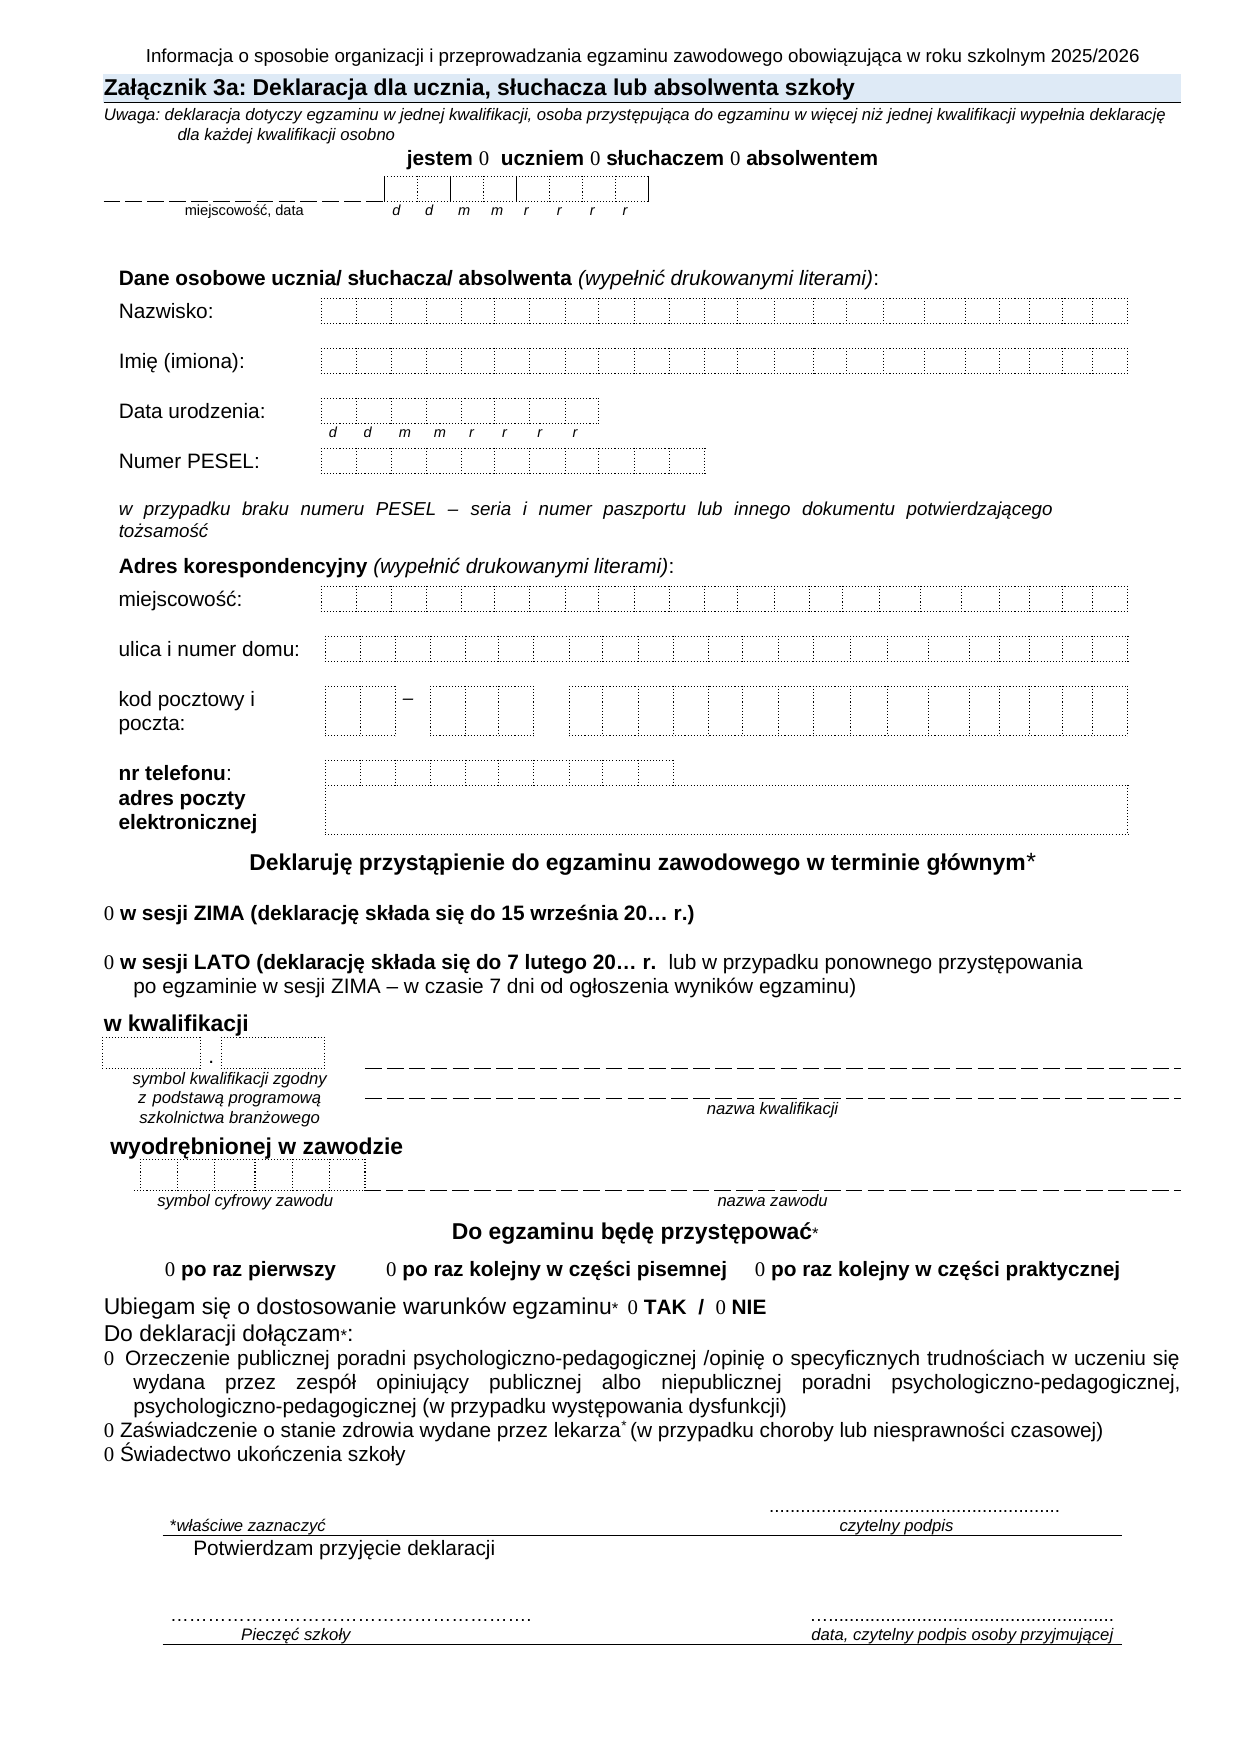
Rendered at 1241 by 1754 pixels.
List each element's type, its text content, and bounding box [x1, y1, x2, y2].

table_cell [426, 448, 462, 473]
table_cell [884, 423, 924, 448]
table_cell [111, 323, 321, 348]
table_cell [970, 760, 1000, 785]
table_cell d [385, 201, 418, 219]
table_cell kod pocztowy i poczta: [104, 686, 325, 735]
table_cell [1092, 760, 1128, 785]
table_cell [774, 423, 813, 448]
table_header [167, 1037, 200, 1068]
table_cell [325, 636, 360, 661]
table_cell m [391, 423, 426, 448]
table_cell [778, 735, 813, 760]
table_cell [774, 348, 813, 373]
table_cell [1062, 398, 1092, 423]
table_cell [929, 611, 957, 636]
table_cell [884, 298, 924, 323]
table_cell [530, 398, 565, 423]
table_cell [530, 373, 565, 398]
table_cell [1000, 735, 1030, 760]
table_cell [738, 586, 774, 611]
table_cell [391, 586, 426, 611]
table_cell [111, 473, 148, 498]
table_cell [483, 611, 517, 636]
table_cell r [495, 423, 530, 448]
table_cell [846, 348, 884, 373]
table_cell [774, 373, 813, 398]
table_cell [884, 373, 924, 398]
table_cell [565, 323, 598, 348]
table_cell [1092, 735, 1128, 760]
table_cell [565, 348, 598, 373]
table_cell [634, 448, 669, 473]
table_cell [530, 323, 565, 348]
table_cell nazwa kwalifikacji [365, 1098, 1181, 1133]
table_header [134, 1037, 167, 1068]
table_cell [103, 1159, 140, 1190]
table_cell [1030, 423, 1062, 448]
table_cell [325, 760, 360, 785]
table_cell [293, 1159, 330, 1190]
table_cell [602, 760, 638, 785]
table_cell [785, 611, 819, 636]
table_cell [1092, 398, 1128, 423]
table_cell [1000, 398, 1030, 423]
table_cell [495, 323, 530, 348]
table_cell [565, 586, 598, 611]
table_cell [705, 373, 738, 398]
table_cell [1000, 348, 1030, 373]
table_cell [466, 661, 499, 686]
table_header [1073, 266, 1103, 298]
table_cell [1030, 348, 1062, 373]
table_cell [356, 348, 391, 373]
table_cell r [530, 423, 565, 448]
table_cell [819, 611, 855, 636]
table_cell [846, 448, 884, 473]
table_cell [321, 373, 356, 398]
table_cell [966, 423, 1000, 448]
table_cell [634, 398, 669, 423]
table_cell [1062, 473, 1092, 498]
table_cell [670, 348, 705, 373]
table_cell Numer PESEL: [111, 448, 321, 473]
table_cell [618, 611, 649, 636]
table_cell [809, 586, 842, 611]
table_cell [842, 473, 902, 498]
table_cell [1030, 760, 1062, 785]
text Do egzaminu będę przystępować* [89, 1218, 1181, 1244]
table_cell [410, 473, 457, 498]
table_cell [634, 373, 669, 398]
table_cell [929, 636, 970, 661]
table_cell [778, 760, 813, 785]
table_cell [534, 636, 569, 661]
table_cell [321, 323, 356, 348]
table_cell [670, 373, 705, 398]
table_cell [814, 760, 851, 785]
table_cell [325, 686, 360, 735]
table_cell [495, 348, 530, 373]
table_header [365, 1037, 1181, 1068]
table_cell miejscowość, data [104, 201, 385, 219]
table_cell [851, 686, 888, 735]
table_cell [534, 735, 569, 760]
table_cell [321, 586, 356, 611]
table_cell [1092, 636, 1128, 661]
table_cell nazwa zawodu [365, 1190, 1181, 1218]
table_cell [565, 298, 598, 323]
table_cell [391, 398, 426, 423]
table_cell [431, 661, 466, 686]
text  po raz pierwszy  po raz kolejny w części pisemnej  po raz kolejny w części praktycznej [103, 1257, 1181, 1281]
table_header [1103, 266, 1128, 298]
table_cell [462, 373, 494, 398]
table_header [549, 176, 582, 201]
table_cell [1030, 323, 1062, 348]
table_cell [929, 661, 970, 686]
table_cell [774, 448, 813, 473]
text  Świadectwo ukończenia szkoły [103, 1442, 1181, 1466]
table_cell [325, 661, 360, 686]
table_header [104, 176, 384, 201]
table_header ........................................................ czytelny podpis [642, 1466, 1122, 1535]
table_cell [360, 636, 395, 661]
table_cell [925, 373, 966, 398]
table_cell [966, 323, 1000, 348]
text  Zaświadczenie o stanie zdrowia wydane przez lekarza* (w przypadku choroby lub niesprawności czasowej) [103, 1418, 1181, 1442]
table_cell [925, 348, 966, 373]
table_cell [104, 611, 325, 636]
table_cell [814, 636, 851, 661]
table_cell [178, 1159, 215, 1190]
table_cell [1092, 586, 1128, 611]
table_cell [495, 373, 530, 398]
table_cell [426, 398, 462, 423]
table_cell [738, 348, 774, 373]
table_cell [104, 473, 111, 498]
table_cell [742, 661, 778, 686]
table_cell [534, 760, 569, 785]
table_cell d [321, 423, 356, 448]
table_cell [426, 298, 462, 323]
table_cell [104, 423, 111, 448]
table_cell [970, 735, 1000, 760]
table_cell [884, 348, 924, 373]
text Załącznik 3a: Deklaracja dla ucznia, słuchacza lub absolwenta szkoły [103, 74, 1181, 103]
table_cell [925, 398, 966, 423]
text Do deklaracji dołączam*: [103, 1319, 1181, 1346]
subtitle  w sesji LATO (deklarację składa się do 7 lutego 20… r. lub w przypadku ponownego przystępowania po egzaminie w sesji ZIMA – w czasie 7 dni od ogłoszenia wyników egzaminu) [103, 950, 1181, 998]
table_cell [321, 348, 356, 373]
table_cell [742, 735, 778, 760]
table_cell [966, 398, 1000, 423]
table_cell [507, 473, 554, 498]
table_cell [855, 611, 892, 636]
table_cell [970, 686, 1000, 735]
table_cell [365, 1068, 1181, 1098]
table_cell [466, 636, 499, 661]
table_cell [349, 611, 383, 636]
table_cell [431, 760, 466, 785]
table_cell [884, 448, 924, 473]
table_cell [638, 636, 674, 661]
table_cell [395, 760, 431, 785]
table_cell [705, 348, 738, 373]
table_cell [103, 1190, 134, 1218]
table_cell [814, 323, 846, 348]
table_cell [929, 760, 970, 785]
table_cell [888, 661, 929, 686]
table_cell [391, 348, 426, 373]
table_cell [957, 611, 995, 636]
table_cell [742, 760, 778, 785]
table_cell [534, 686, 569, 735]
table_cell [1062, 661, 1092, 686]
table_cell [961, 586, 1000, 611]
table_cell [880, 586, 920, 611]
table_cell [1062, 554, 1092, 586]
table_cell [925, 298, 966, 323]
table_cell [842, 586, 879, 611]
table_cell [530, 348, 565, 373]
table_cell [295, 473, 337, 498]
table_cell [1062, 760, 1092, 785]
table_cell [966, 348, 1000, 373]
table_cell [255, 1159, 292, 1190]
table_cell [814, 686, 851, 735]
table_cell [814, 661, 851, 686]
table_cell d [356, 423, 391, 448]
table_cell [104, 661, 325, 686]
table_cell [774, 323, 813, 348]
text Ubiegam się o dostosowanie warunków egzaminu*  TAK /  NIE [103, 1293, 1181, 1319]
table_cell [814, 373, 846, 398]
table_cell [569, 735, 602, 760]
table_cell [569, 636, 602, 661]
table_cell [360, 735, 395, 760]
table_cell r [582, 201, 615, 219]
table_cell [1092, 554, 1128, 586]
table_cell [634, 323, 669, 348]
table_cell [395, 661, 431, 686]
table_cell [709, 636, 742, 661]
table_cell [674, 636, 709, 661]
text jestem  uczniem  słuchaczem  absolwentem [103, 146, 1181, 169]
table_cell r [615, 201, 648, 219]
table_cell [674, 760, 709, 785]
table_cell [598, 398, 634, 423]
table_cell [753, 611, 785, 636]
table_cell wyodrębnionej w zawodzie [103, 1133, 1181, 1159]
table_cell [674, 735, 709, 760]
table_cell [705, 448, 738, 473]
table_cell [1030, 661, 1062, 686]
subtitle w kwalifikacji [103, 1010, 1181, 1037]
table_cell [1062, 298, 1092, 323]
table_cell [1092, 298, 1128, 323]
table_cell Adres korespondencyjny (wypełnić drukowanymi literami): [111, 554, 1062, 586]
table_cell [495, 448, 530, 473]
table_header [104, 266, 111, 298]
text Uwaga: deklaracja dotyczy egzaminu w jednej kwalifikacji, osoba przystępująca do egzaminu w więcej niż jednej kwalifikacji wypełnia deklarację dla każdej kwalifikacji osobno [103, 105, 1181, 144]
table_cell [356, 398, 391, 423]
table_cell [797, 473, 842, 498]
table_cell [1000, 661, 1030, 686]
table_header [1041, 266, 1073, 298]
table_cell [674, 686, 709, 735]
table_cell [462, 348, 494, 373]
table_cell [1092, 661, 1128, 686]
table_cell [1062, 373, 1092, 398]
table_cell [888, 735, 929, 760]
table_cell [466, 735, 499, 760]
table_cell [431, 686, 466, 735]
table_cell [598, 373, 634, 398]
table_cell [738, 423, 774, 448]
table_cell [426, 323, 462, 348]
table_header [451, 176, 483, 201]
table_cell [920, 586, 961, 611]
table_cell [888, 760, 929, 785]
table_cell [814, 298, 846, 323]
table_cell [1062, 735, 1092, 760]
table_cell [654, 473, 699, 498]
table_cell [1000, 586, 1030, 611]
table_cell [462, 586, 494, 611]
table_cell [325, 785, 1128, 834]
table_cell [530, 298, 565, 323]
table_cell [1062, 323, 1092, 348]
table_cell [846, 423, 884, 448]
table_cell [966, 373, 1000, 398]
table_cell [966, 298, 1000, 323]
table_cell [495, 298, 530, 323]
table_cell [814, 423, 846, 448]
table_cell [634, 586, 669, 611]
table_cell [365, 473, 409, 498]
table_cell [1030, 636, 1062, 661]
table_cell [499, 686, 534, 735]
table_cell [1092, 423, 1128, 448]
table_cell [466, 760, 499, 785]
table_cell [949, 473, 1004, 498]
table_cell Imię (imiona): [111, 348, 321, 373]
table_cell [749, 473, 797, 498]
table_cell [709, 735, 742, 760]
table_cell [569, 661, 602, 686]
table_cell [1000, 636, 1030, 661]
table_cell [1046, 473, 1062, 498]
table_cell [638, 760, 674, 785]
table_cell [1062, 448, 1092, 473]
table_cell [104, 735, 325, 760]
table_cell [565, 448, 598, 473]
table_cell [846, 373, 884, 398]
table_cell m [451, 201, 483, 219]
table_cell w przypadku braku numeru PESEL – seria i numer paszportu lub innego dokumentu potwierdzającego tożsamość [111, 498, 1062, 554]
subtitle Deklaruję przystąpienie do egzaminu zawodowego w terminie głównym* [103, 847, 1181, 876]
table_cell [495, 586, 530, 611]
table_cell [1000, 373, 1030, 398]
table_cell [634, 298, 669, 323]
table_cell [598, 423, 634, 448]
table_cell [391, 373, 426, 398]
table_cell [1000, 323, 1030, 348]
table_cell m [426, 423, 462, 448]
table_cell [569, 760, 602, 785]
table_cell [738, 448, 774, 473]
table_cell [846, 323, 884, 348]
table_cell [606, 473, 654, 498]
table_cell [1030, 373, 1062, 398]
table_cell [738, 398, 774, 423]
table_cell [325, 611, 349, 636]
table_cell r [462, 423, 494, 448]
subtitle  w sesji ZIMA (deklarację składa się do 15 września 20… r.) [103, 901, 1181, 925]
table_cell [259, 473, 295, 498]
table_cell symbol cyfrowy zawodu [134, 1190, 365, 1218]
table_cell [1092, 686, 1128, 735]
table_cell [462, 298, 494, 323]
table_cell [431, 636, 466, 661]
table_cell symbol kwalifikacji zgodny z podstawą programową szkolnictwa branżowego [103, 1068, 365, 1133]
table_cell [356, 298, 391, 323]
table_cell [814, 735, 851, 760]
table_header [103, 1037, 134, 1068]
table_cell [554, 473, 606, 498]
table_cell [674, 661, 709, 686]
table_header . [200, 1037, 221, 1068]
table_cell [1030, 298, 1062, 323]
table_cell [325, 735, 360, 760]
table_cell [1062, 636, 1092, 661]
table_cell [970, 636, 1000, 661]
table_cell [449, 611, 483, 636]
table_cell [814, 348, 846, 373]
table_cell [902, 473, 949, 498]
table_cell [466, 686, 499, 735]
table_cell [1092, 498, 1128, 554]
table_cell [431, 735, 466, 760]
table_cell [1062, 586, 1092, 611]
table_header [615, 176, 648, 201]
table_cell …....................................................... data, czytelny podpis osoby przyjmującej [642, 1536, 1122, 1644]
table_cell [670, 323, 705, 348]
table_cell [391, 323, 426, 348]
table_cell [417, 611, 449, 636]
table_header [250, 1037, 284, 1068]
table_cell [499, 636, 534, 661]
table_cell [709, 661, 742, 686]
table_cell r [516, 201, 549, 219]
table_cell [104, 448, 111, 473]
table_cell [565, 398, 598, 423]
table_cell [1000, 298, 1030, 323]
table_cell [774, 586, 809, 611]
table_cell [638, 686, 674, 735]
table_cell Data urodzenia: [111, 398, 321, 423]
table_header Dane osobowe ucznia/ słuchacza/ absolwenta (wypełnić drukowanymi literami): [111, 266, 1041, 298]
table_cell [778, 636, 813, 661]
table_cell [462, 398, 494, 423]
table_cell [1092, 348, 1128, 373]
table_cell [1030, 735, 1062, 760]
table_cell [1092, 611, 1128, 636]
table_cell [602, 686, 638, 735]
table_cell [699, 473, 749, 498]
table_cell [457, 473, 507, 498]
table_cell d [418, 201, 451, 219]
table_cell [534, 661, 569, 686]
table_cell [426, 373, 462, 398]
table_cell [360, 760, 395, 785]
table_cell [925, 448, 966, 473]
table_cell [104, 373, 111, 398]
table_cell [185, 473, 222, 498]
table_cell [104, 398, 111, 423]
table_cell [360, 661, 395, 686]
table_header [582, 176, 615, 201]
table_cell [670, 298, 705, 323]
table_cell [718, 611, 753, 636]
table_cell [365, 1159, 1181, 1190]
table_cell [383, 611, 417, 636]
table_cell [499, 760, 534, 785]
table_cell [426, 348, 462, 373]
table_cell [338, 473, 365, 498]
table_cell [738, 298, 774, 323]
table_cell [391, 448, 426, 473]
table_cell [360, 686, 395, 735]
table_header [385, 176, 418, 201]
table_cell [929, 686, 970, 735]
table_cell [778, 661, 813, 686]
table_cell [705, 586, 738, 611]
table_cell [1092, 323, 1128, 348]
table_cell r [549, 201, 582, 219]
table_cell [583, 611, 618, 636]
table_cell [638, 661, 674, 686]
table_cell [1030, 398, 1062, 423]
table_cell [426, 586, 462, 611]
table_cell [111, 423, 321, 448]
table_header [221, 1037, 250, 1068]
table_cell [705, 398, 738, 423]
table_cell [1000, 423, 1030, 448]
table_cell [705, 423, 738, 448]
table_cell [742, 686, 778, 735]
table_cell [104, 298, 111, 323]
table_cell [705, 323, 738, 348]
table_cell [104, 323, 111, 348]
table_cell [888, 636, 929, 661]
table_cell [569, 686, 602, 735]
table_header [517, 176, 549, 201]
table_cell [395, 735, 431, 760]
table_cell [104, 348, 111, 373]
table_cell [1030, 686, 1062, 735]
table_cell [499, 661, 534, 686]
table_cell [634, 423, 669, 448]
table_cell [851, 636, 888, 661]
table_cell [549, 611, 583, 636]
table_cell [778, 686, 813, 735]
table_cell [1062, 348, 1092, 373]
table_cell [495, 398, 530, 423]
table_cell [966, 448, 1000, 473]
table_cell nr telefonu: [104, 760, 325, 785]
table_cell [602, 636, 638, 661]
table_cell [356, 323, 391, 348]
table_cell [650, 611, 684, 636]
table_cell [462, 323, 494, 348]
table_cell [970, 661, 1000, 686]
table_cell [1062, 423, 1092, 448]
table_cell [395, 636, 431, 661]
table_cell [634, 348, 669, 373]
table_cell [742, 636, 778, 661]
table_cell [705, 298, 738, 323]
table_cell [104, 498, 111, 554]
table_cell [598, 323, 634, 348]
table_cell [929, 735, 970, 760]
table_cell [1000, 448, 1030, 473]
table_cell [1092, 448, 1128, 473]
table_cell Nazwisko: [111, 298, 321, 323]
table_cell [670, 398, 705, 423]
table_header *właściwe zaznaczyć [163, 1466, 642, 1535]
table_cell [391, 298, 426, 323]
table_cell [814, 398, 846, 423]
table_cell [892, 611, 929, 636]
table_cell [1000, 760, 1030, 785]
table_cell [670, 586, 705, 611]
table_cell [215, 1159, 255, 1190]
table_cell [684, 611, 718, 636]
table_header [484, 176, 516, 201]
table_header [418, 176, 450, 201]
table_cell [814, 448, 846, 473]
table_cell [1000, 686, 1030, 735]
table_cell [598, 586, 634, 611]
table_cell [321, 398, 356, 423]
table_cell [995, 611, 1062, 636]
table_cell [104, 554, 111, 586]
table_cell [148, 473, 185, 498]
table_cell [846, 298, 884, 323]
table_cell [738, 323, 774, 348]
table_cell [321, 448, 356, 473]
table_cell [851, 661, 888, 686]
table_cell [925, 323, 966, 348]
table_cell [884, 398, 924, 423]
table_cell [851, 760, 888, 785]
table_cell m [484, 201, 516, 219]
table_header [284, 1037, 324, 1068]
table_cell [356, 586, 391, 611]
table_cell [638, 735, 674, 760]
table_cell [1030, 586, 1062, 611]
table_cell [598, 448, 634, 473]
table_cell [888, 686, 929, 735]
table_cell [1092, 373, 1128, 398]
table_cell [356, 448, 391, 473]
table_cell [774, 298, 813, 323]
table_cell r [565, 423, 598, 448]
table_cell [598, 298, 634, 323]
table_cell [774, 398, 813, 423]
table_cell [1062, 498, 1092, 554]
table_cell [1092, 473, 1128, 498]
table_header [325, 1037, 365, 1068]
table_cell [846, 398, 884, 423]
table_cell – [395, 686, 431, 735]
table_cell [222, 473, 258, 498]
table_cell [356, 373, 391, 398]
table_cell [670, 423, 705, 448]
table_cell [1062, 686, 1092, 735]
table_cell ulica i numer domu: [104, 636, 325, 661]
table_cell [851, 735, 888, 760]
table_cell [1030, 448, 1062, 473]
table_cell [111, 373, 321, 398]
table_cell [738, 373, 774, 398]
table_cell [517, 611, 549, 636]
table_cell [884, 323, 924, 348]
table_cell [709, 686, 742, 735]
table_cell [670, 448, 705, 473]
text  Orzeczenie publicznej poradni psychologiczno-pedagogicznej /opinię o specyficznych trudnościach w uczeniu się wydana przez zespół opiniujący publicznej albo niepublicznej poradni psychologiczno-pedagogicznej, psychologiczno-pedagogicznej (w przypadku występowania dysfunkcji) [103, 1346, 1181, 1418]
table_cell [602, 735, 638, 760]
table_cell Potwierdzam przyjęcie deklaracji …………………………………………………. Pieczęć szkoły [163, 1536, 642, 1644]
table_cell [565, 373, 598, 398]
table_cell [330, 1159, 365, 1190]
table_cell [530, 448, 565, 473]
table_cell [462, 448, 494, 473]
table_cell [709, 760, 742, 785]
table_cell miejscowość: [104, 586, 321, 611]
table_cell adres poczty elektronicznej [104, 785, 325, 834]
table_cell [602, 661, 638, 686]
table_cell [598, 348, 634, 373]
table_cell [1004, 473, 1046, 498]
table_cell [140, 1159, 177, 1190]
table_cell [925, 423, 966, 448]
table_cell [1062, 611, 1092, 636]
table_cell [321, 298, 356, 323]
table_cell [530, 586, 565, 611]
table_cell [499, 735, 534, 760]
